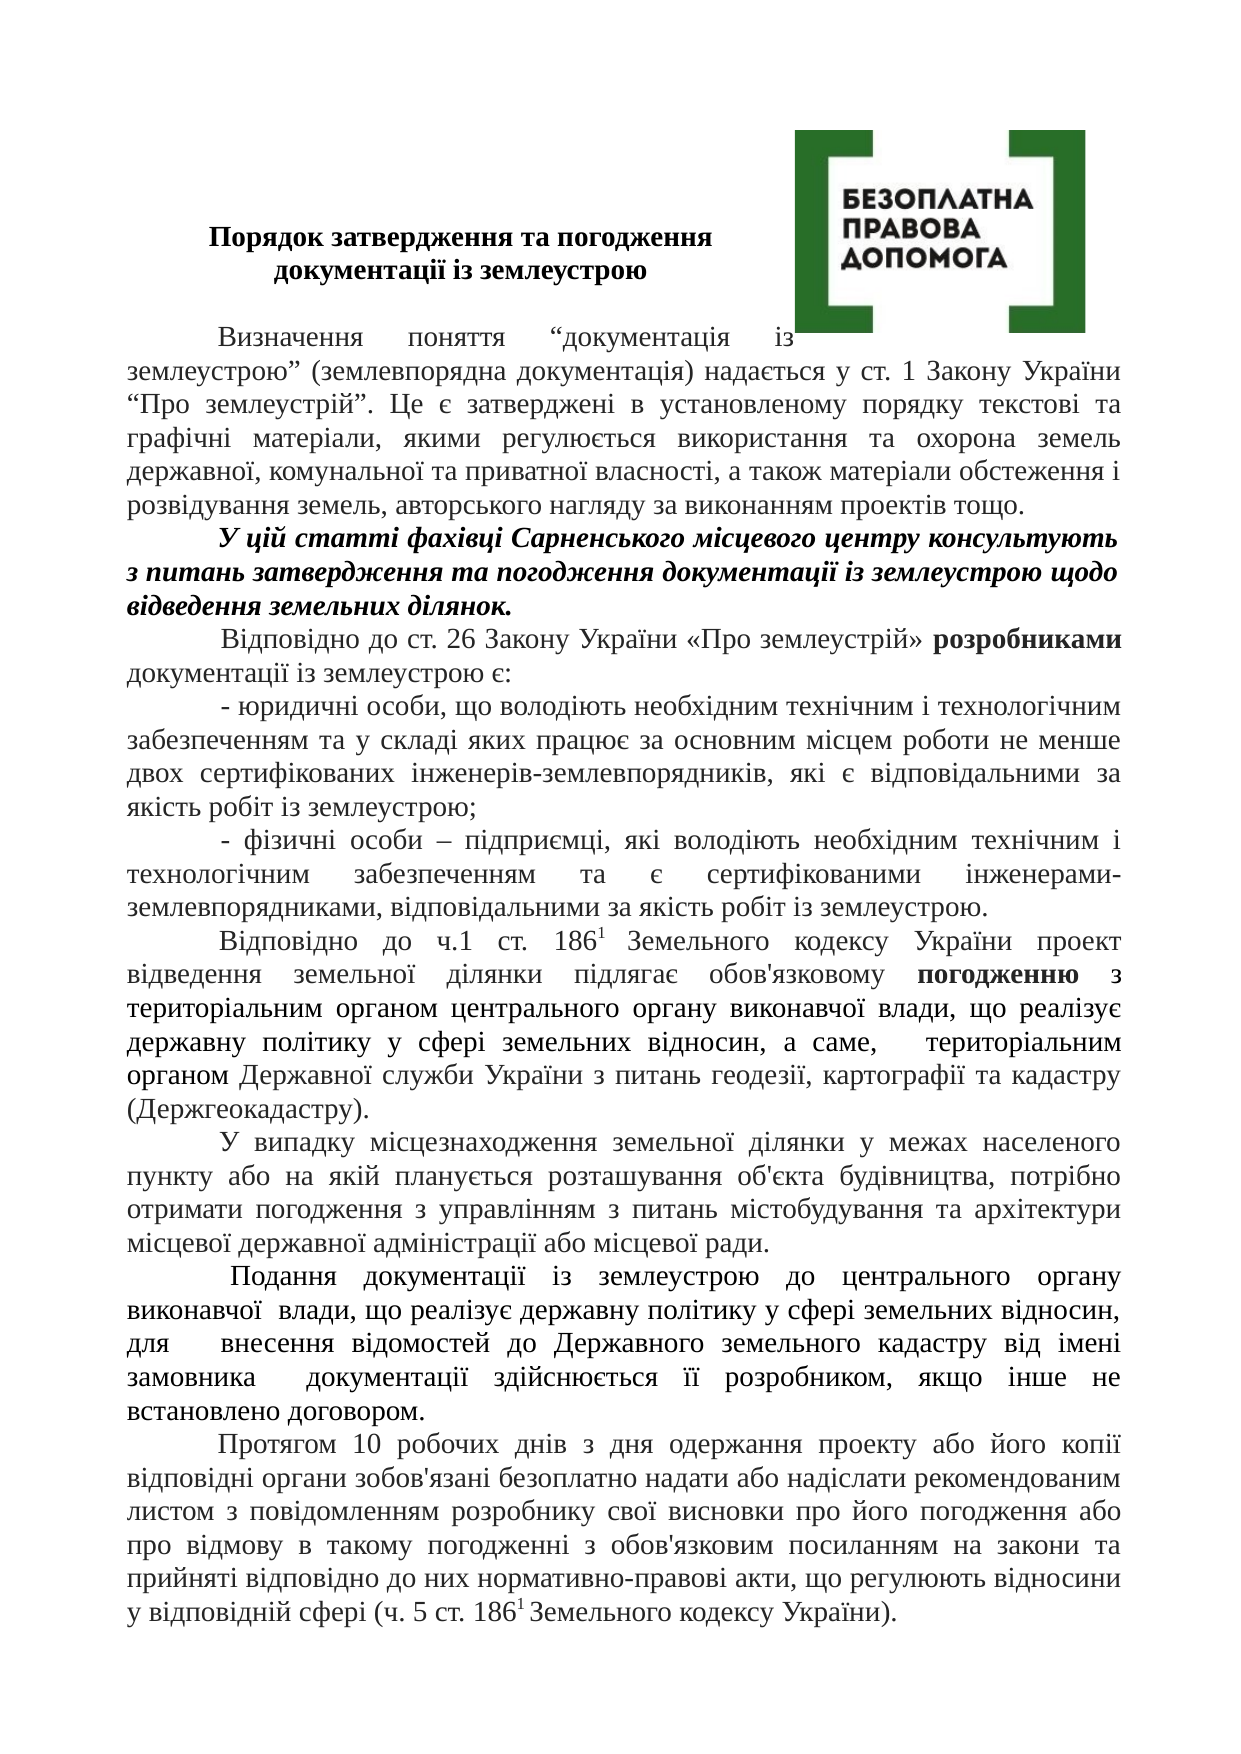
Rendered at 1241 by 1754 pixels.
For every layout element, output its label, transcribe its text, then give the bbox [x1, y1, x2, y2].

text - юридичні особи, що володіють необхідним технічним і технологічним забезпеченням та у складі яких працює за основним місцем роботи не менше двох сертифікованих інженерів-землевпорядників, які є відповідальними за якість робіт із землеустрою; [127, 688, 1122, 822]
text Подання документації із землеустрою до центрального органу виконавчої влади, що реалізує державну політику у сфері земельних відносин, для внесення відомостей до Державного земельного кадастру від імені замовника документації здійснюється її розробником, якщо інше не встановлено договором. [127, 1258, 1122, 1426]
text Порядок затвердження та погодження документації із землеустрою [127, 219, 794, 286]
text У цій статті фахівці Сарненського місцевого центру консультують з питань затвердження та погодження документації із землеустрою щодо відведення земельних ділянок. [127, 521, 1122, 621]
text Відповідно до ст. 26 Закону України «Про землеустрій» розробниками документації із землеустрою є: [127, 621, 1122, 688]
text Відповідно до ч.1 ст. 1861 Земельного кодексу України проект відведення земельної ділянки підлягає обов'язковому погодженню з територіальним органом центрального органу виконавчої влади, що реалізує державну політику у сфері земельних відносин, а саме, територіальним органом Державної служби України з питань геодезії, картографії та кадастру (Держгеокадастру). [127, 923, 1122, 1124]
text Визначення поняття “документація із землеустрою” (землевпорядна документація) надається у ст. 1 Закону України “Про землеустрій”. Це є затверджені в установленому порядку текстові та графічні матеріали, якими регулюється використання та охорона земель державної, комунальної та приватної власності, а також матеріали обстеження і розвідування земель, авторського нагляду за виконанням проектів тощо. [127, 319, 1122, 521]
text Протягом 10 робочих днів з дня одержання проекту або його копії відповідні органи зобов'язані безоплатно надати або надіслати рекомендованим листом з повідомленням розробнику свої висновки про його погодження або про відмову в такому погодженні з обов'язковим посиланням на закони та прийняті відповідно до них нормативно-правові акти, що регулюють відносини у відповідній сфері (ч. 5 ст. 1861 Земельного кодексу України). [127, 1426, 1122, 1627]
text [1086, 219, 1122, 286]
picture [794, 130, 1086, 333]
text У випадку місцезнаходження земельної ділянки у межах населеного пункту або на якій планується розташування об'єкта будівництва, потрібно отримати погодження з управлінням з питань містобудування та архітектури місцевої державної адміністрації або місцевої ради. [127, 1124, 1122, 1258]
text - фізичні особи – підприємці, які володіють необхідним технічним і технологічним забезпеченням та є сертифікованими інженерами-землевпорядниками, відповідальними за якість робіт із землеустрою. [127, 822, 1122, 923]
